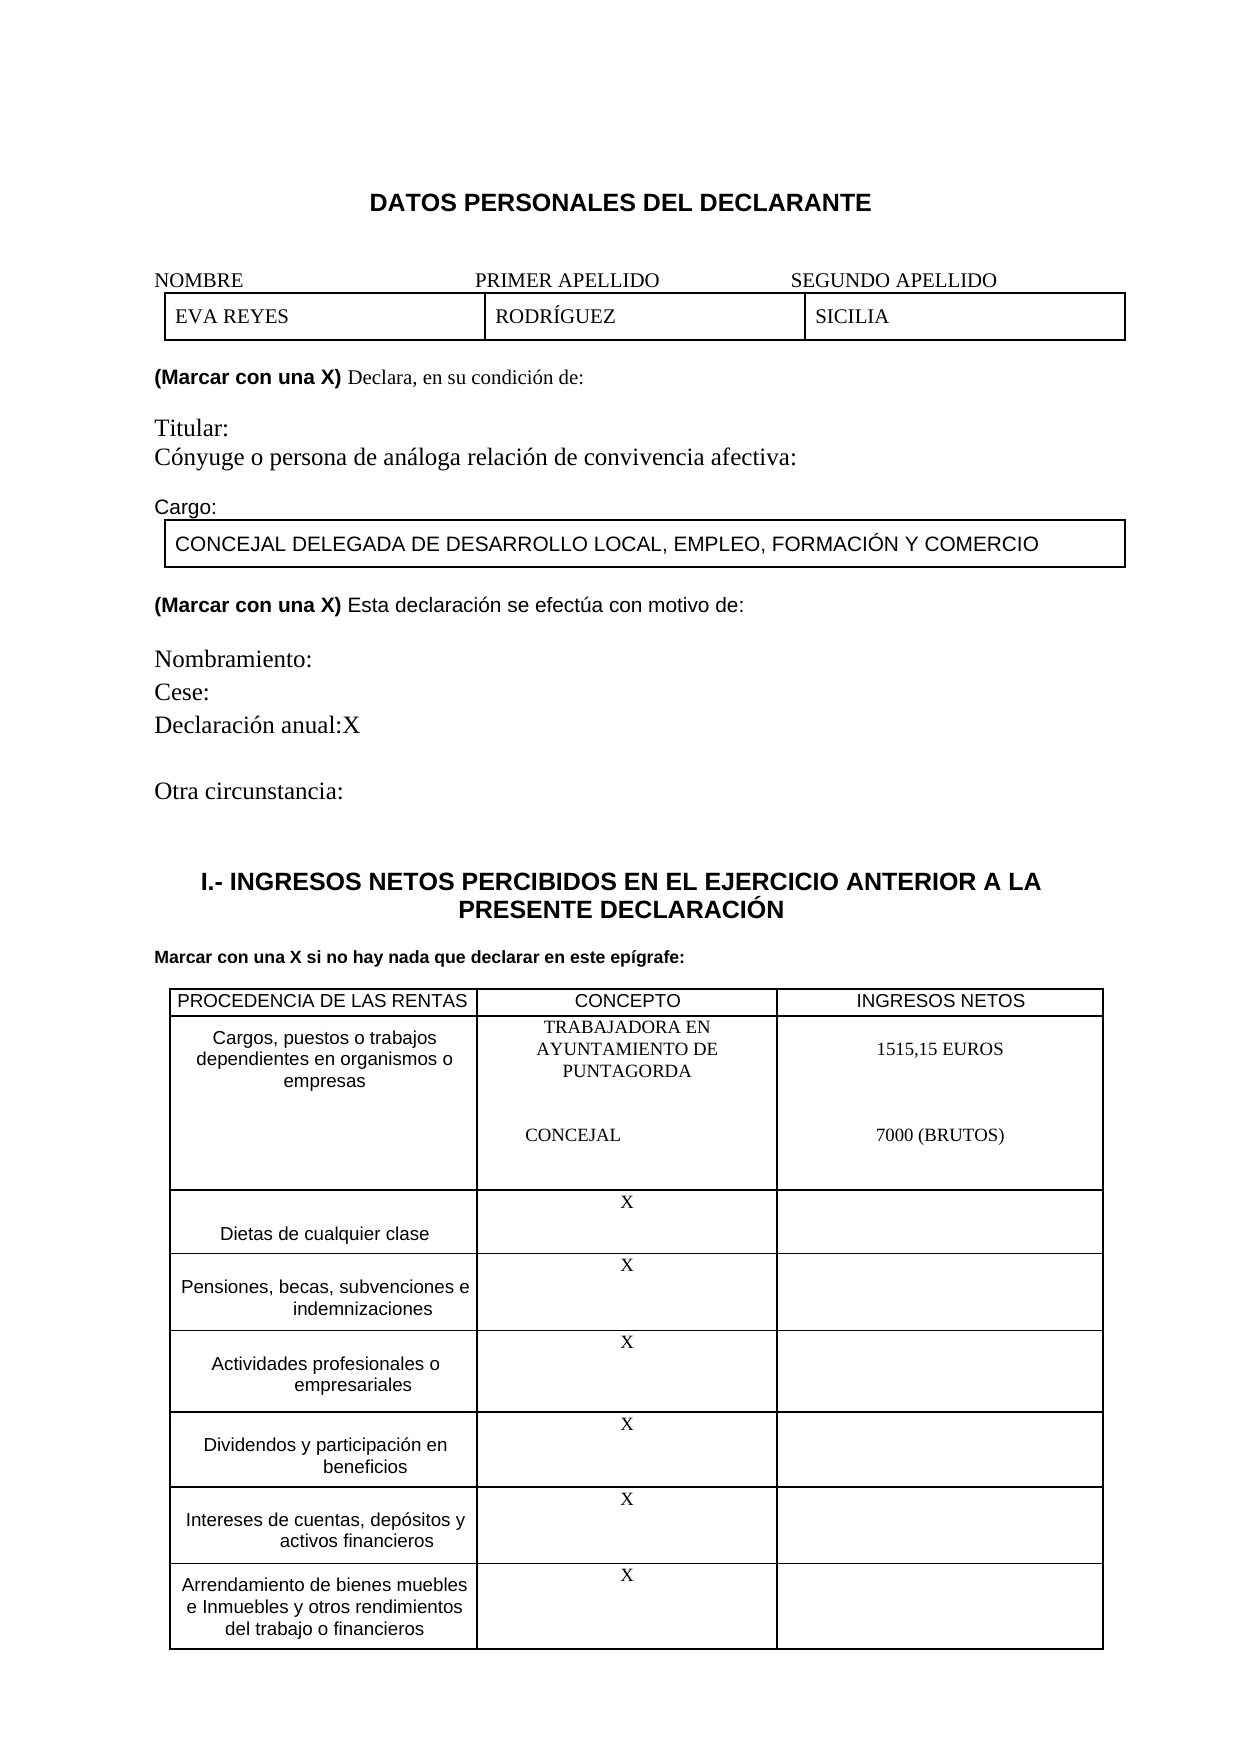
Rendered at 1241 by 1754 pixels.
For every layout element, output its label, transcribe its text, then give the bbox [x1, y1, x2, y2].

table_cell [778, 1488, 1102, 1563]
text Declaración anual:X [154, 710, 1115, 739]
table_header CONCEPTO [478, 990, 776, 1015]
table_cell [778, 1413, 1102, 1486]
text I.- INGRESOS NETOS PERCIBIDOS EN EL EJERCICIO ANTERIOR A LA PRESENTE DECLARACIÓN [154, 866, 1088, 924]
table_cell [778, 1331, 1102, 1411]
table_cell Cargos, puestos o trabajos dependientes en organismos o empresas [171, 1017, 476, 1189]
text Otra circunstancia: [154, 776, 1115, 805]
table_header PROCEDENCIA DE LAS RENTAS [171, 990, 476, 1015]
text Cese: [154, 677, 397, 706]
table_cell 1515,15 EUROS 7000 (BRUTOS) [778, 1017, 1102, 1189]
table_cell [778, 1564, 1102, 1648]
table_cell Arrendamiento de bienes muebles e Inmuebles y otros rendimientos del trabajo o financieros [171, 1564, 476, 1648]
text Marcar con una X si no hay nada que declarar en este epígrafe: [154, 946, 1115, 967]
text DATOS PERSONALES DEL DECLARANTE [154, 188, 1087, 217]
text Nombramiento: [154, 644, 397, 673]
table_cell X [478, 1254, 776, 1329]
table_header EVA REYES [166, 294, 484, 338]
table_header CONCEJAL DELEGADA DE DESARROLLO LOCAL, EMPLEO, FORMACIÓN Y COMERCIO [166, 521, 1124, 566]
table_cell TRABAJADORA EN AYUNTAMIENTO DE PUNTAGORDA CONCEJAL [478, 1017, 776, 1189]
table_header SICILIA [806, 294, 1124, 338]
table_header RODRÍGUEZ [486, 294, 804, 338]
text (Marcar con una X) Esta declaración se efectúa con motivo de: [154, 593, 1115, 617]
table_cell X [478, 1564, 776, 1648]
table_cell [778, 1254, 1102, 1329]
table_cell Intereses de cuentas, depósitos y activos financieros [171, 1488, 476, 1563]
table_cell Dietas de cualquier clase [171, 1191, 476, 1253]
table_cell X [478, 1191, 776, 1253]
table_cell Actividades profesionales o empresariales [171, 1331, 476, 1411]
table_cell [778, 1191, 1102, 1253]
text NOMBRE PRIMER APELLIDO SEGUNDO APELLIDO [154, 267, 1115, 292]
table_cell X [478, 1413, 776, 1486]
table_cell Pensiones, becas, subvenciones e indemnizaciones [171, 1254, 476, 1329]
text Cónyuge o persona de análoga relación de convivencia afectiva: [154, 442, 1115, 470]
text Cargo: [154, 495, 1115, 519]
table_cell Dividendos y participación en beneficios [171, 1413, 476, 1486]
table_cell X [478, 1488, 776, 1563]
table_header INGRESOS NETOS [778, 990, 1102, 1015]
table_cell X [478, 1331, 776, 1411]
text Titular: [154, 413, 1115, 442]
text (Marcar con una X) Declara, en su condición de: [154, 365, 1115, 389]
